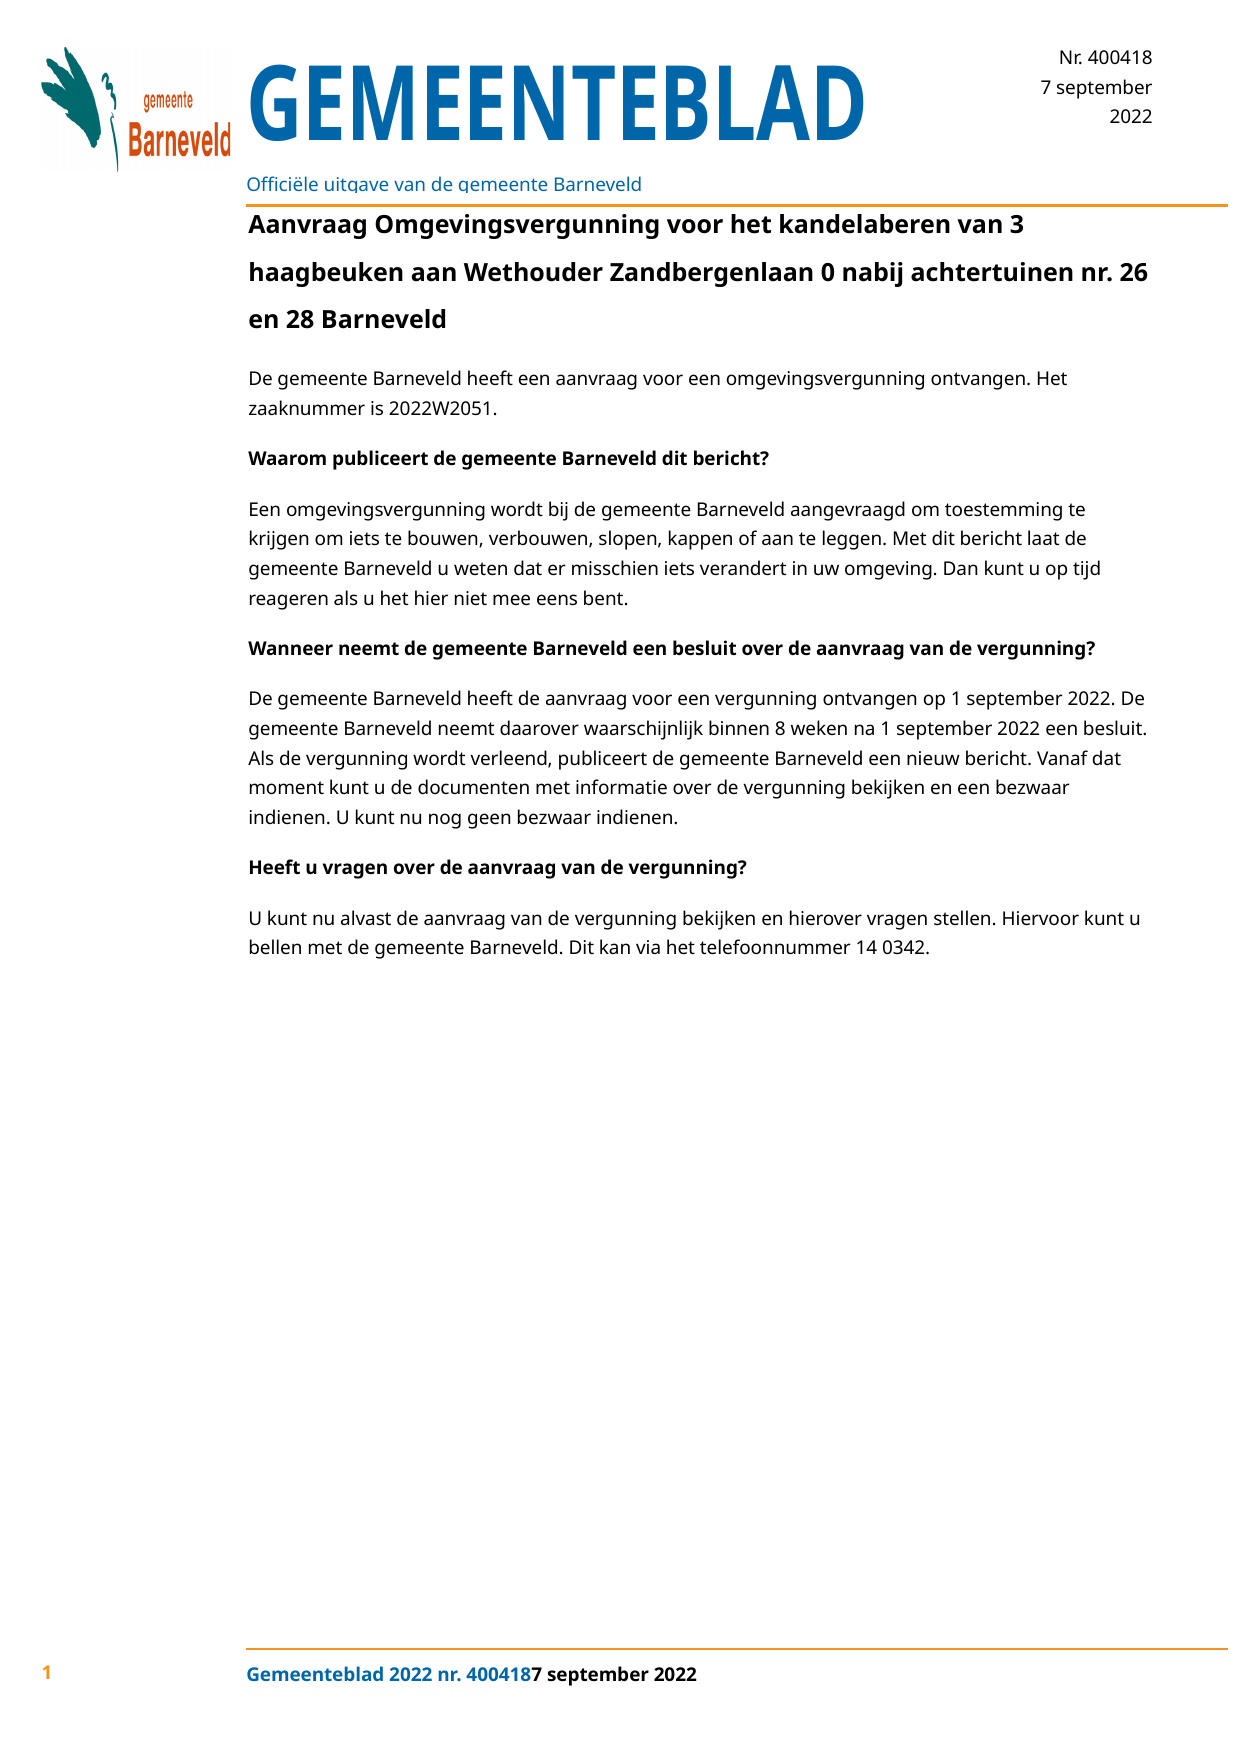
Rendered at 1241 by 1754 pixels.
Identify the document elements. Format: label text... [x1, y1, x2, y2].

picture [41, 47, 231, 172]
text Wanneer neemt de gemeente Barneveld een besluit over de aanvraag van de vergunning? [248, 635, 1152, 661]
text Waarom publiceert de gemeente Barneveld dit bericht? [248, 446, 1152, 471]
text De gemeente Barneveld heeft de aanvraag voor een vergunning ontvangen op 1 september 2022. De gemeente Barneveld neemt daarover waarschijnlijk binnen 8 weken na 1 september 2022 een besluit. Als de vergunning wordt verleend, publiceert de gemeente Barneveld een nieuw bericht. Vanaf dat moment kunt u de documenten met informatie over de vergunning bekijken en een bezwaar indienen. U kunt nu nog geen bezwaar indienen. [248, 686, 1152, 829]
text Heeft u vragen over de aanvraag van de vergunning? [248, 854, 1152, 880]
text De gemeente Barneveld heeft een aanvraag voor een omgevingsvergunning ontvangen. Het zaaknummer is 2022W2051. [248, 366, 1152, 421]
text Een omgevingsvergunning wordt bij de gemeente Barneveld aangevraagd om toestemming te krijgen om iets te bouwen, verbouwen, slopen, kappen of aan te leggen. Met dit bericht laat de gemeente Barneveld u weten dat er misschien iets verandert in uw omgeving. Dan kunt u op tijd reageren als u het hier niet mee eens bent. [248, 496, 1152, 610]
text U kunt nu alvast de aanvraag van de vergunning bekijken en hierover vragen stellen. Hiervoor kunt u bellen met de gemeente Barneveld. Dit kan via het telefoonnummer 14 0342. [248, 905, 1152, 960]
text Aanvraag Omgevingsvergunning voor het kandelaberen van 3 haagbeuken aan Wethouder Zandbergenlaan 0 nabij achtertuinen nr. 26 en 28 Barneveld [248, 207, 1152, 336]
